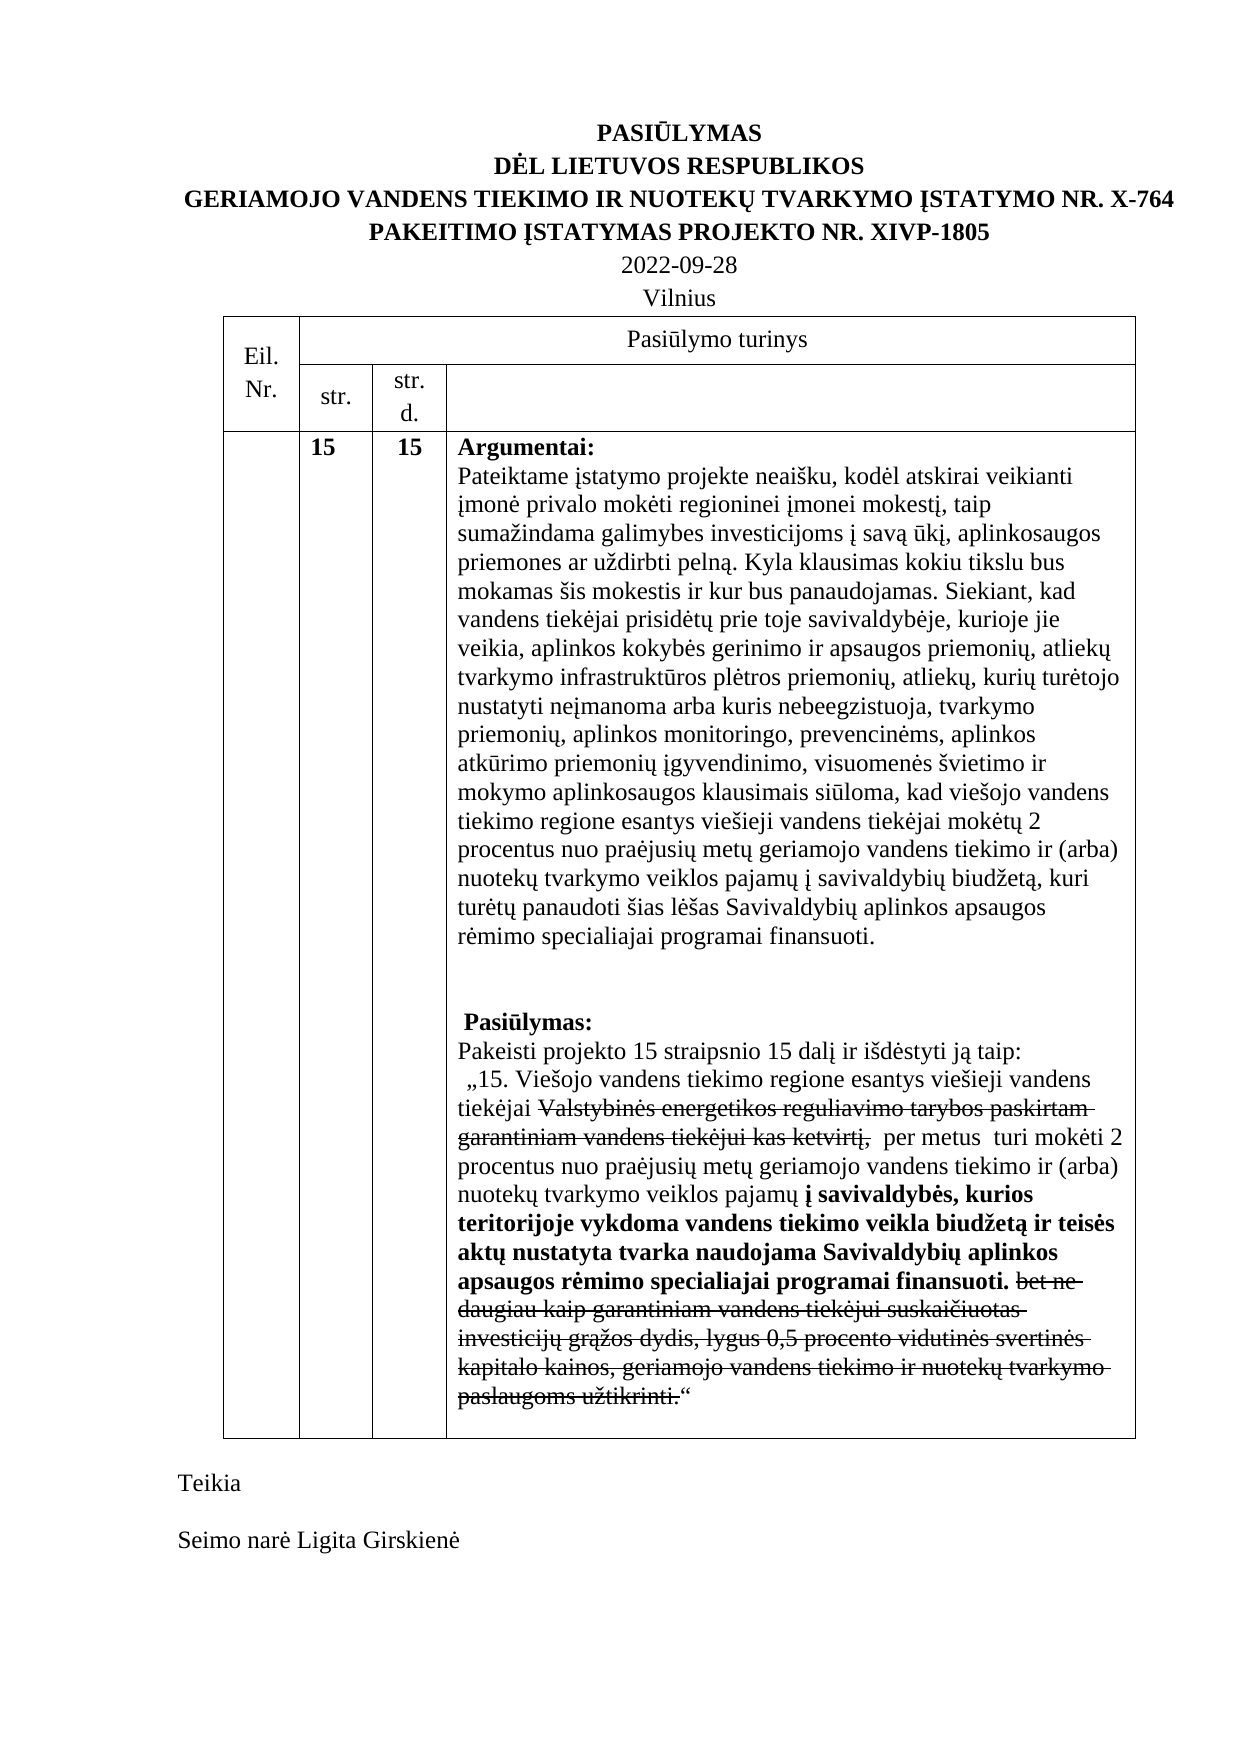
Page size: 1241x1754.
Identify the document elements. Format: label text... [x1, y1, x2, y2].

table_header Pasiūlymo turinys [300, 317, 1135, 364]
table_cell str. d. [373, 365, 446, 431]
text PASIŪLYMAS [177, 118, 1181, 147]
text Teikia [177, 1468, 1181, 1497]
text 2022-09-28 [177, 250, 1181, 279]
table_header Eil. Nr. [224, 317, 299, 431]
table_cell [224, 432, 299, 1438]
text Vilnius [177, 283, 1181, 312]
table_cell Argumentai: Pateiktame įstatymo projekte neaišku, kodėl atskirai veikianti įmonė privalo mokėti regioninei įmonei mokestį, taip sumažindama galimybes investicijoms į savą ūkį, aplinkosaugos priemones ar uždirbti pelną. Kyla klausimas kokiu tikslu bus mokamas šis mokestis ir kur bus panaudojamas. Siekiant, kad vandens tiekėjai prisidėtų prie toje savivaldybėje, kurioje jie veikia, aplinkos kokybės gerinimo ir apsaugos priemonių, atliekų tvarkymo infrastruktūros plėtros priemonių, atliekų, kurių turėtojo nustatyti neįmanoma arba kuris nebeegzistuoja, tvarkymo priemonių, aplinkos monitoringo, prevencinėms, aplinkos atkūrimo priemonių įgyvendinimo, visuomenės švietimo ir mokymo aplinkosaugos klausimais siūloma, kad viešojo vandens tiekimo regione esantys viešieji vandens tiekėjai mokėtų 2 procentus nuo praėjusių metų geriamojo vandens tiekimo ir (arba) nuotekų tvarkymo veiklos pajamų į savivaldybių biudžetą, kuri turėtų panaudoti šias lėšas Savivaldybių aplinkos apsaugos rėmimo specialiajai programai finansuoti. Pasiūlymas: Pakeisti projekto 15 straipsnio 15 dalį ir išdėstyti ją taip: „15. Viešojo vandens tiekimo regione esantys viešieji vandens tiekėjai Valstybinės energetikos reguliavimo tarybos paskirtam garantiniam vandens tiekėjui kas ketvirtį, per metus turi mokėti 2 procentus nuo praėjusių metų geriamojo vandens tiekimo ir (arba) nuotekų tvarkymo veiklos pajamų į savivaldybės, kurios teritorijoje vykdoma vandens tiekimo veikla biudžetą ir teisės aktų nustatyta tvarka naudojama Savivaldybių aplinkos apsaugos rėmimo specialiajai programai finansuoti. bet ne daugiau kaip garantiniam vandens tiekėjui suskaičiuotas investicijų grąžos dydis, lygus 0,5 procento vidutinės svertinės kapitalo kainos, geriamojo vandens tiekimo ir nuotekų tvarkymo paslaugoms užtikrinti.“ [447, 432, 1135, 1438]
text Seimo narė Ligita Girskienė [177, 1526, 1181, 1554]
table_cell str. [300, 365, 372, 431]
table_cell 15 [300, 432, 372, 1438]
text GERIAMOJO VANDENS TIEKIMO IR NUOTEKŲ TVARKYMO ĮSTATYMO NR. X-764 PAKEITIMO ĮSTATYMAS PROJEKTO NR. XIVP-1805 [177, 184, 1181, 246]
text DĖL LIETUVOS RESPUBLIKOS [177, 151, 1181, 180]
table_cell 15 [373, 432, 446, 1438]
table_cell [447, 365, 1135, 431]
